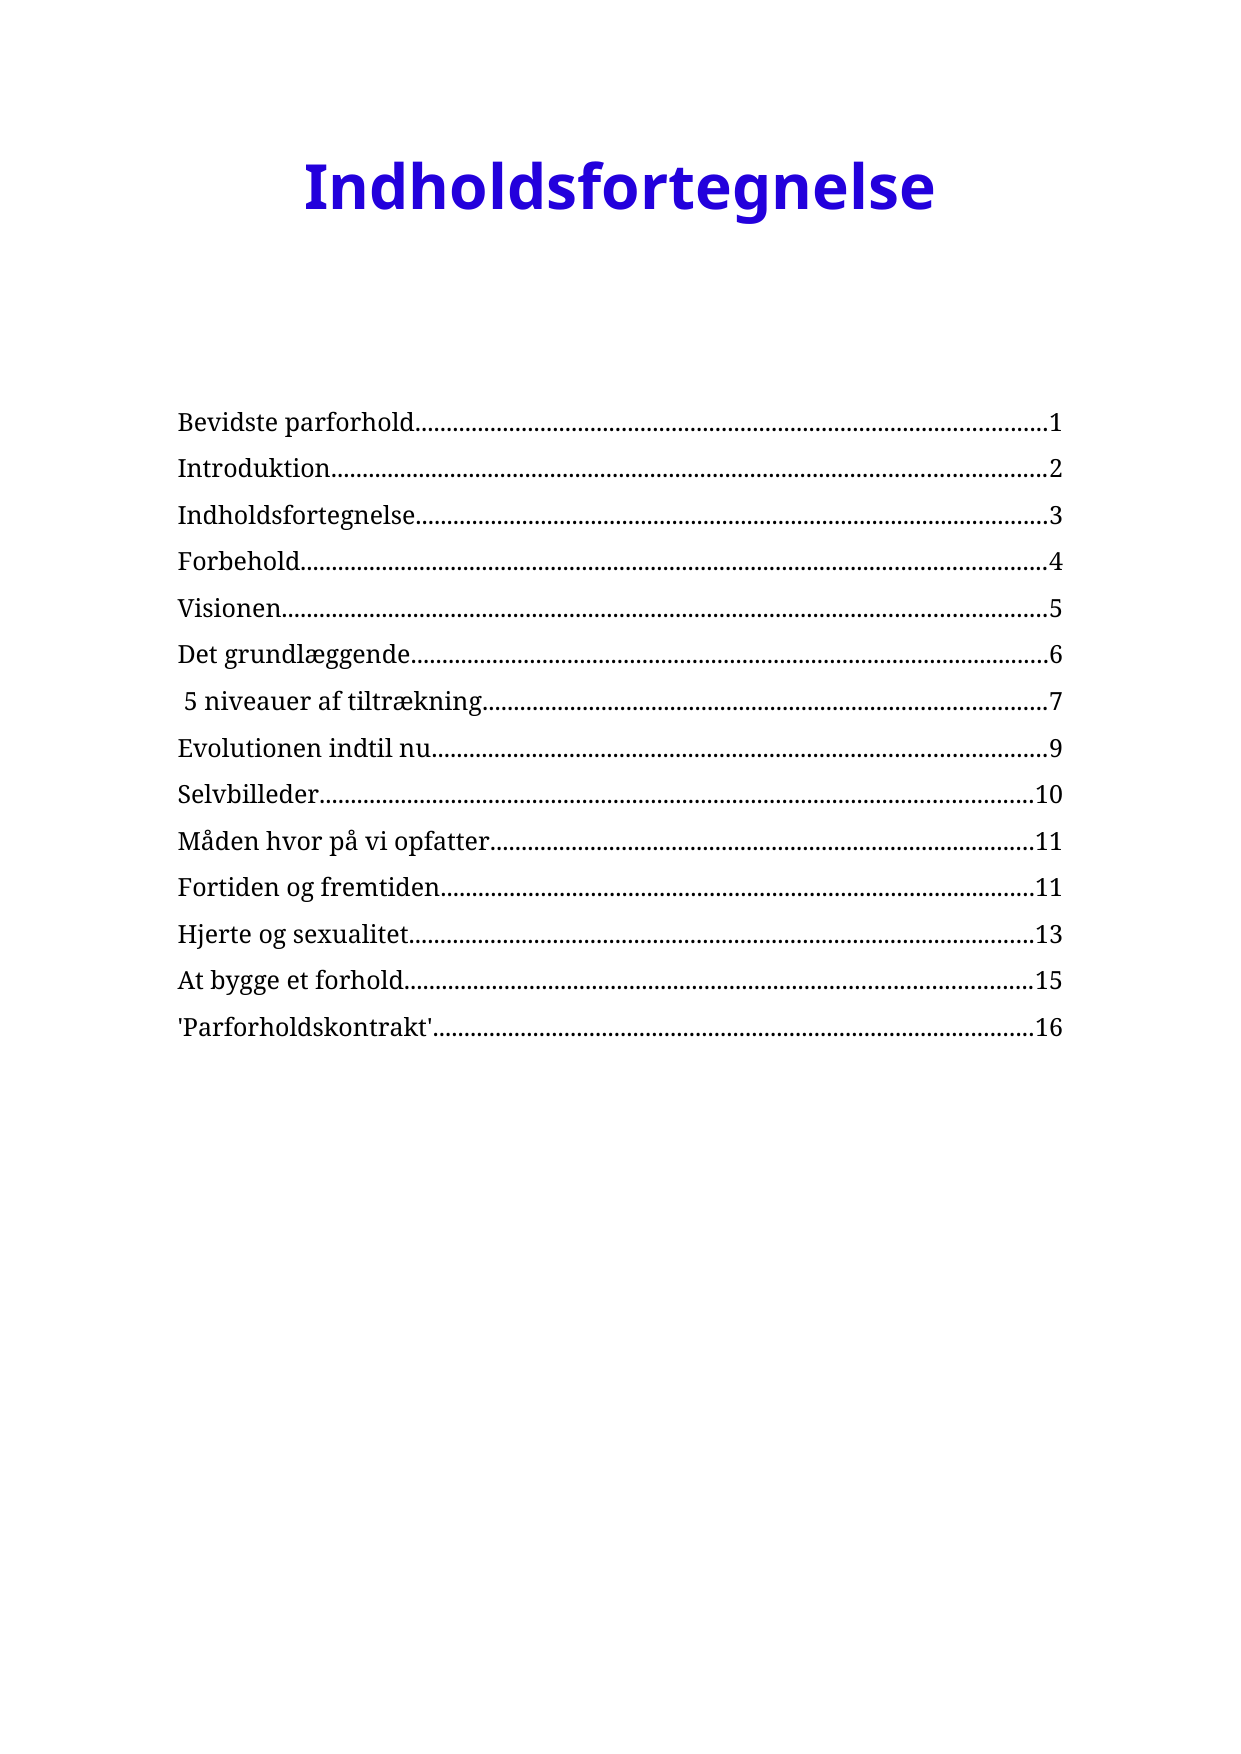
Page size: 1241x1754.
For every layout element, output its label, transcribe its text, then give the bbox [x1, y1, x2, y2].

text Forbehold 4 [177, 544, 1063, 578]
text Indholdsfortegnelse 3 [177, 497, 1063, 531]
subtitle Indholdsfortegnelse [118, 143, 1122, 228]
text 'Parforholdskontrakt' 16 [177, 1009, 1063, 1044]
text Måden hvor på vi opfatter 11 [177, 823, 1063, 857]
text Fortiden og fremtiden 11 [177, 870, 1063, 904]
text Hjerte og sexualitet 13 [177, 916, 1063, 951]
text Det grundlæggende 6 [177, 637, 1063, 671]
text Visionen 5 [177, 591, 1063, 624]
text Introduktion 2 [177, 451, 1063, 485]
text Bevidste parforhold 1 [177, 404, 1063, 438]
text Selvbilleder 10 [177, 777, 1063, 811]
text 5 niveauer af tiltrækning 7 [177, 684, 1063, 718]
text At bygge et forhold 15 [177, 963, 1063, 997]
text Evolutionen indtil nu 9 [177, 730, 1063, 764]
